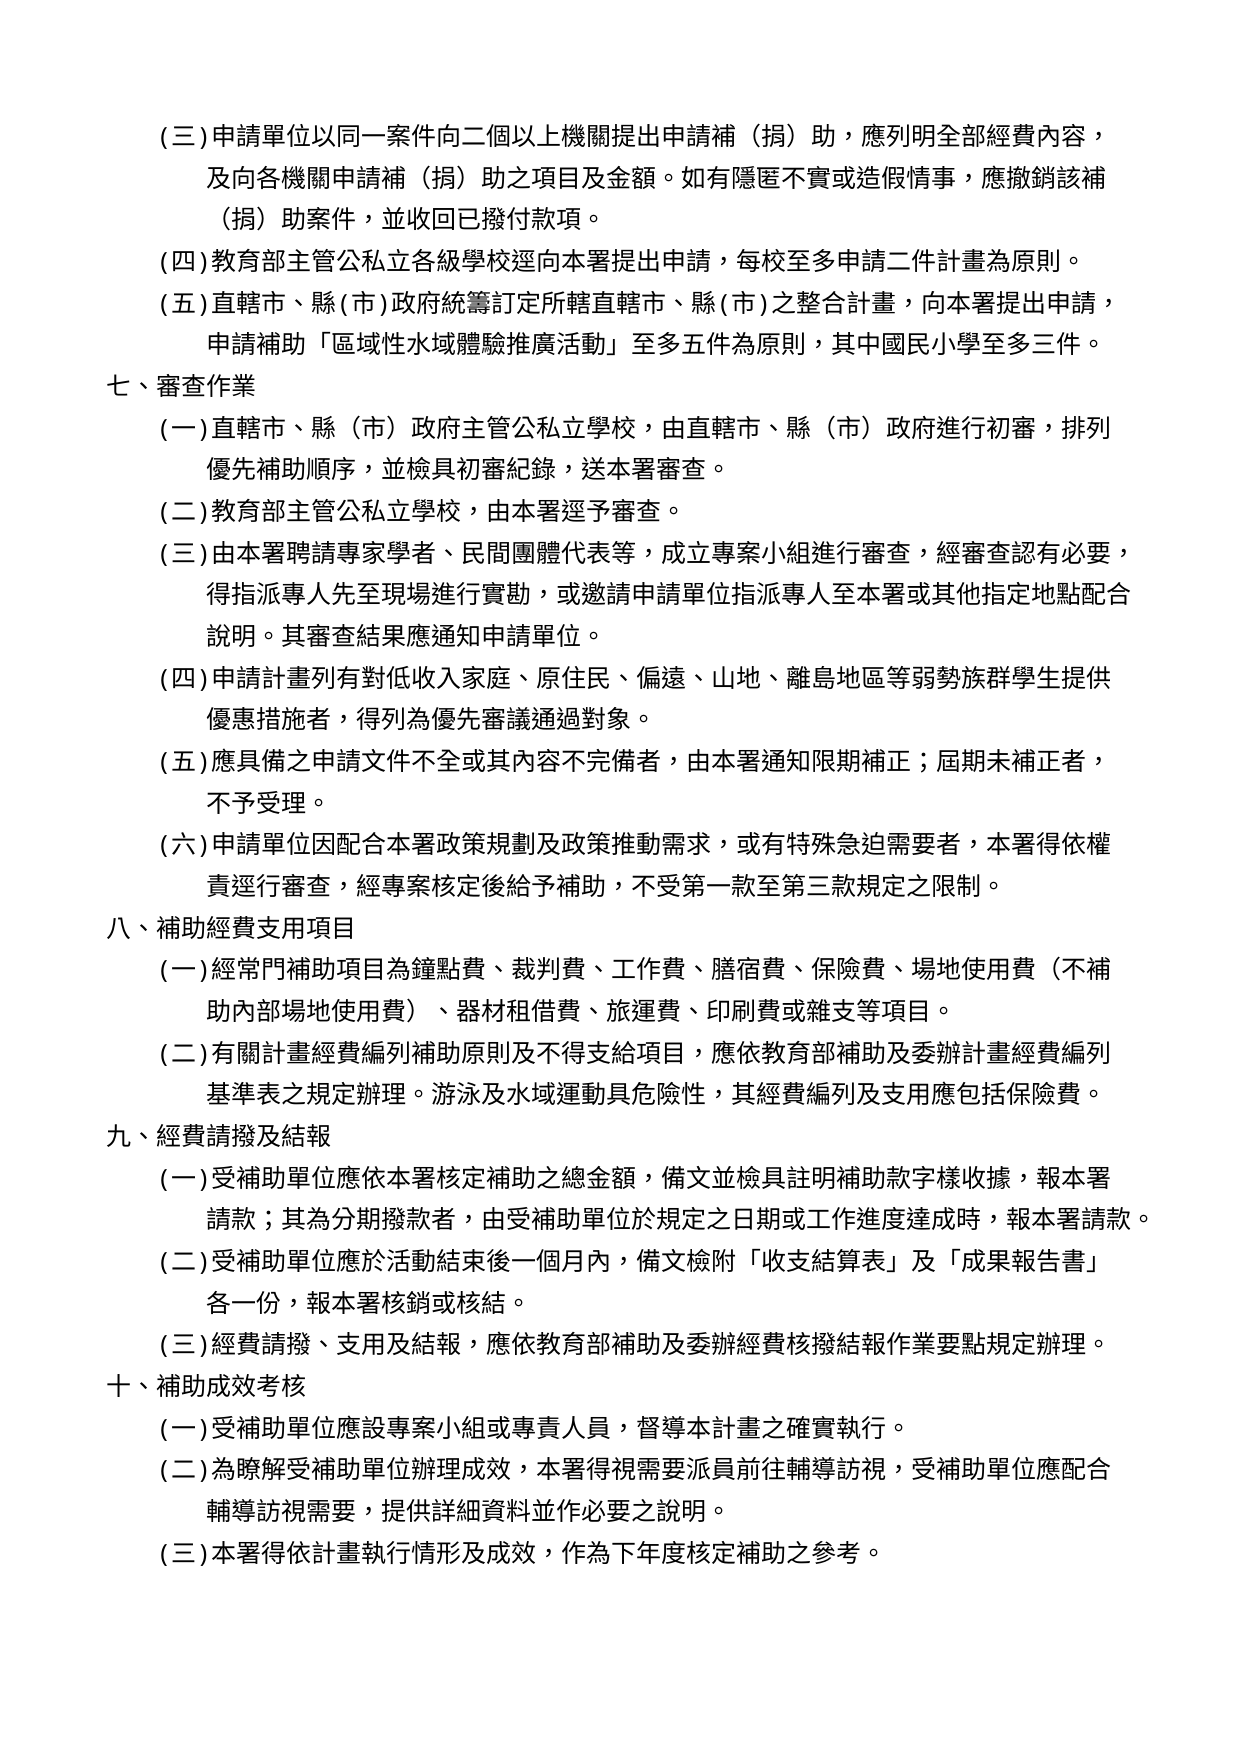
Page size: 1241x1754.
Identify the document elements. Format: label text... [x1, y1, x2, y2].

text (二)受補助單位應於活動結束後一個月內，備文檢附「收支結算表」及「成果報告書」各一份，報本署核銷或核結。 [156, 1237, 1134, 1321]
text (三)本署得依計畫執行情形及成效，作為下年度核定補助之參考。 [156, 1529, 1134, 1571]
text (一)直轄市、縣（市）政府主管公私立學校，由直轄市、縣（市）政府進行初審，排列優先補助順序，並檢具初審紀錄，送本署審查。 [156, 404, 1134, 487]
text (五)應具備之申請文件不全或其內容不完備者，由本署通知限期補正；屆期未補正者，不予受理。 [156, 737, 1134, 821]
text (四)申請計畫列有對低收入家庭、原住民、偏遠、山地、離島地區等弱勢族群學生提供優惠措施者，得列為優先審議通過對象。 [156, 654, 1134, 737]
text (二)有關計畫經費編列補助原則及不得支給項目，應依教育部補助及委辦計畫經費編列基準表之規定辦理。游泳及水域運動具危險性，其經費編列及支用應包括保險費。 [156, 1029, 1134, 1112]
text 八、補助經費支用項目 [106, 904, 1134, 946]
text (三)由本署聘請專家學者、民間團體代表等，成立專案小組進行審查，經審查認有必要，得指派專人先至現場進行實勘，或邀請申請單位指派專人至本署或其他指定地點配合說明。其審查結果應通知申請單位。 [156, 529, 1134, 654]
text (五)直轄市、縣(市)政府統籌訂定所轄直轄市、縣(市)之整合計畫，向本署提出申請，申請補助「區域性水域體驗推廣活動」至多五件為原則，其中國民小學至多三件。 [156, 279, 1134, 362]
text (二)教育部主管公私立學校，由本署逕予審查。 [156, 487, 1134, 529]
text (六)申請單位因配合本署政策規劃及政策推動需求，或有特殊急迫需要者，本署得依權責逕行審查，經專案核定後給予補助，不受第一款至第三款規定之限制。 [156, 821, 1134, 904]
text (三)經費請撥、支用及結報，應依教育部補助及委辦經費核撥結報作業要點規定辦理。 [156, 1321, 1134, 1362]
text (一)受補助單位應依本署核定補助之總金額，備文並檢具註明補助款字樣收據，報本署請款；其為分期撥款者，由受補助單位於規定之日期或工作進度達成時，報本署請款。 [156, 1154, 1134, 1237]
text 九、經費請撥及結報 [106, 1112, 1134, 1154]
text (三)申請單位以同一案件向二個以上機關提出申請補（捐）助，應列明全部經費內容，及向各機關申請補（捐）助之項目及金額。如有隱匿不實或造假情事，應撤銷該補（捐）助案件，並收回已撥付款項。 [156, 112, 1134, 237]
text (二)為瞭解受補助單位辦理成效，本署得視需要派員前往輔導訪視，受補助單位應配合輔導訪視需要，提供詳細資料並作必要之說明。 [156, 1446, 1134, 1529]
text (四)教育部主管公私立各級學校逕向本署提出申請，每校至多申請二件計畫為原則。 [156, 237, 1134, 279]
text (一)經常門補助項目為鐘點費、裁判費、工作費、膳宿費、保險費、場地使用費（不補助內部場地使用費）、器材租借費、旅運費、印刷費或雜支等項目。 [156, 946, 1134, 1029]
text 七、審查作業 [106, 362, 1134, 404]
text 十、補助成效考核 [106, 1362, 1134, 1404]
text (一)受補助單位應設專案小組或專責人員，督導本計畫之確實執行。 [156, 1404, 1134, 1446]
